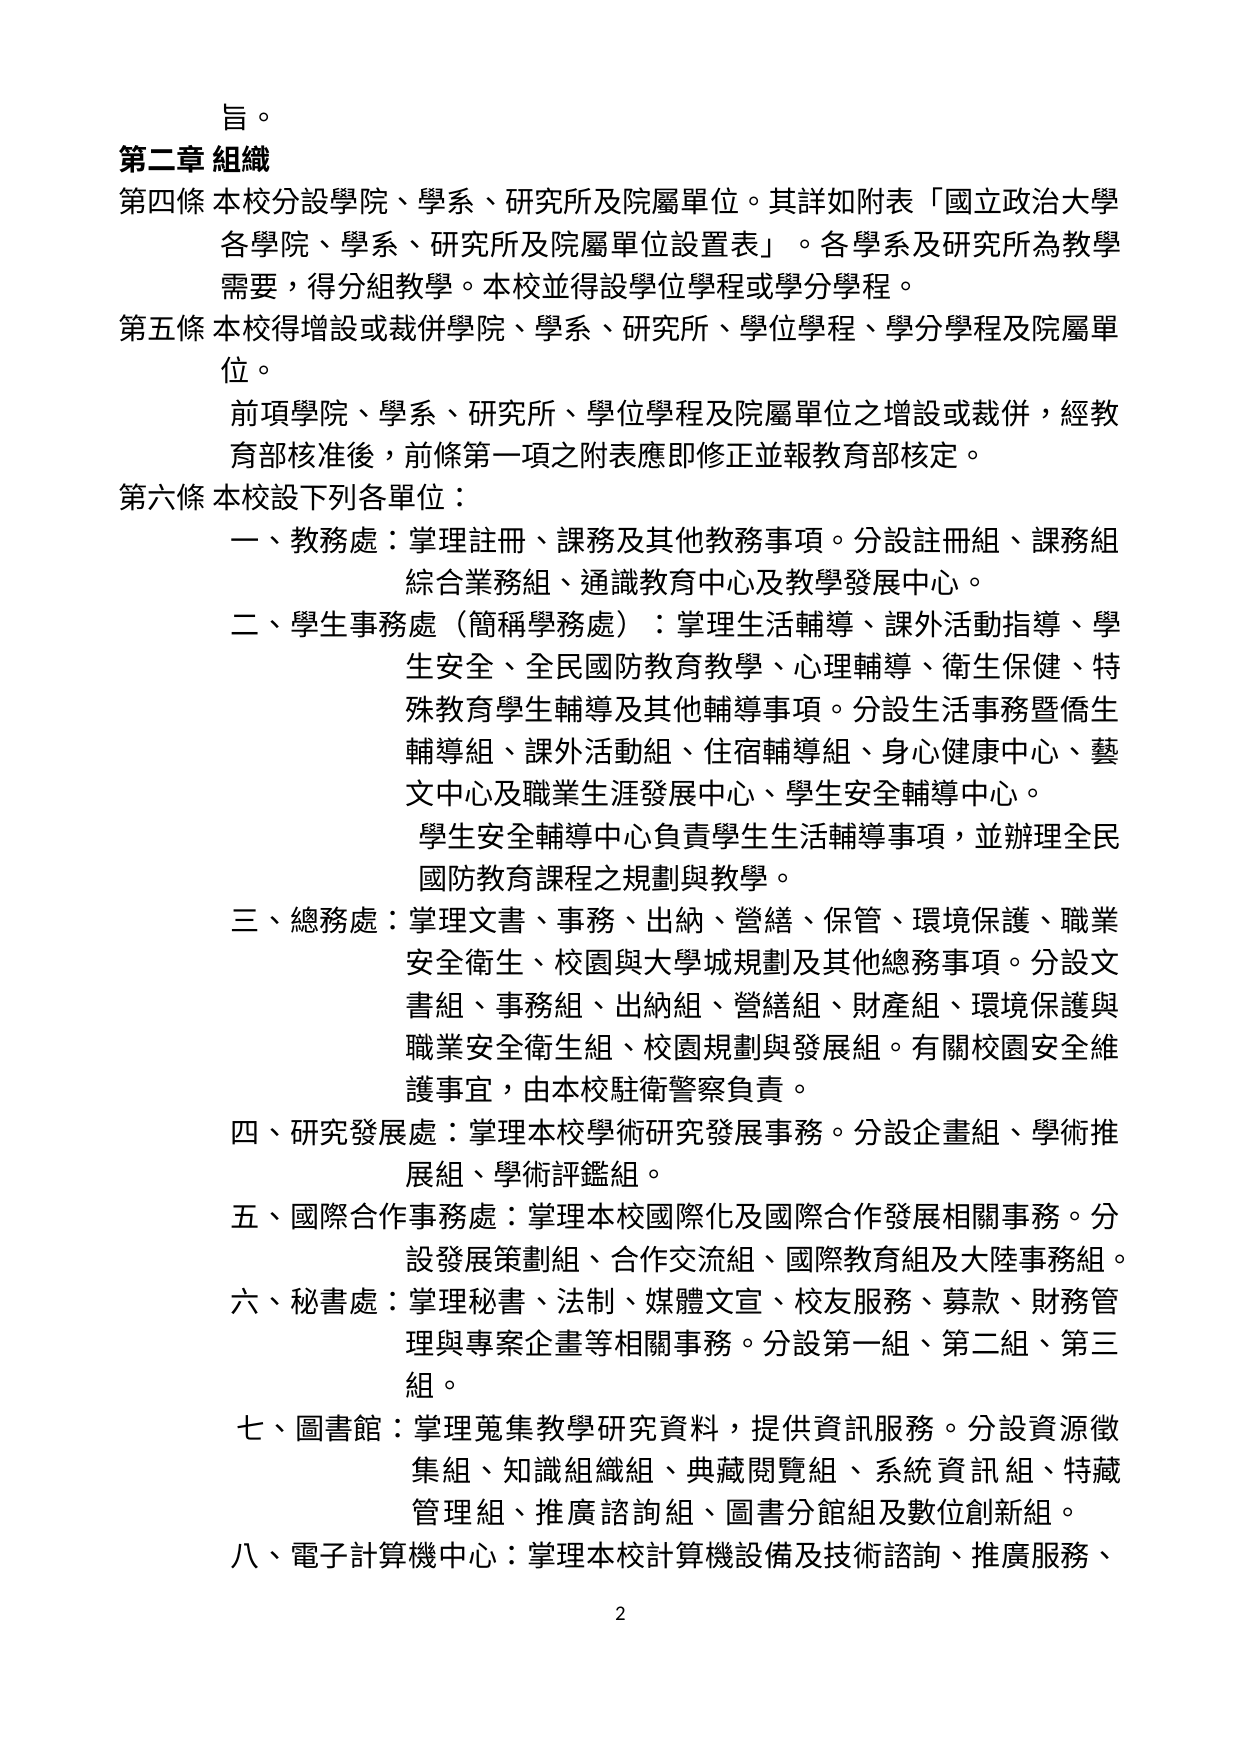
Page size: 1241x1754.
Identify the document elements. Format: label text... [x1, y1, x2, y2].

text 第四條 本校分設學院、學系、研究所及院屬單位。其詳如附表「國立政治大學各學院、學系、研究所及院屬單位設置表」。各學系及研究所為教學需要，得分組教學。本校並得設學位學程或學分學程。 [118, 179, 1122, 306]
text 三、總務處：掌理文書、事務、出納、營繕、保管、環境保護、職業安全衛生、校園與大學城規劃及其他總務事項。分設文書組、事務組、出納組、營繕組、財產組、環境保護與職業安全衛生組、校園規劃與發展組。有關校園安全維護事宜，由本校駐衛警察負責。 [231, 898, 1122, 1109]
text 四、研究發展處：掌理本校學術研究發展事務。分設企畫組、學術推展組、學術評鑑組。 [231, 1109, 1122, 1194]
text 第二章 組織 [118, 137, 1122, 179]
text 五、國際合作事務處：掌理本校國際化及國際合作發展相關事務。分設發展策劃組、合作交流組、國際教育組及大陸事務組。 [231, 1194, 1122, 1278]
text 一、教務處：掌理註冊、課務及其他教務事項。分設註冊組、課務組、綜合業務組、通識教育中心及教學發展中心。 [231, 517, 1122, 602]
text 前項學院、學系、研究所、學位學程及院屬單位之增設或裁併，經教育部核准後，前條第一項之附表應即修正並報教育部核定。 [229, 390, 1122, 475]
text 六、秘書處：掌理秘書、法制、媒體文宣、校友服務、募款、財務管理與專案企畫等相關事務。分設第一組、第二組、第三組。 [231, 1278, 1122, 1405]
text 第五條 本校得增設或裁併學院、學系、研究所、學位學程、學分學程及院屬單位。 [118, 306, 1122, 390]
text 第六條 本校設下列各單位： [118, 475, 1122, 517]
text 二、學生事務處（簡稱學務處）：掌理生活輔導、課外活動指導、學生安全、全民國防教育教學、心理輔導、衛生保健、特殊教育學生輔導及其他輔導事項。分設生活事務暨僑生輔導組、課外活動組、住宿輔導組、身心健康中心、藝文中心及職業生涯發展中心、學生安全輔導中心。 [231, 602, 1122, 813]
text 八、電子計算機中心：掌理本校計算機設備及技術諮詢、推廣服務、 [231, 1532, 1122, 1574]
text 七、圖書館：掌理蒐集教學研究資料，提供資訊服務。分設資源徵集組、知識組織組、典藏閱覽組、系統資訊組、特藏管理組、推廣諮詢組、圖書分館組及數位創新組。 [236, 1405, 1122, 1532]
text 學生安全輔導中心負責學生生活輔導事項，並辦理全民國防教育課程之規劃與教學。 [418, 813, 1122, 898]
text 旨。 [118, 94, 1122, 136]
